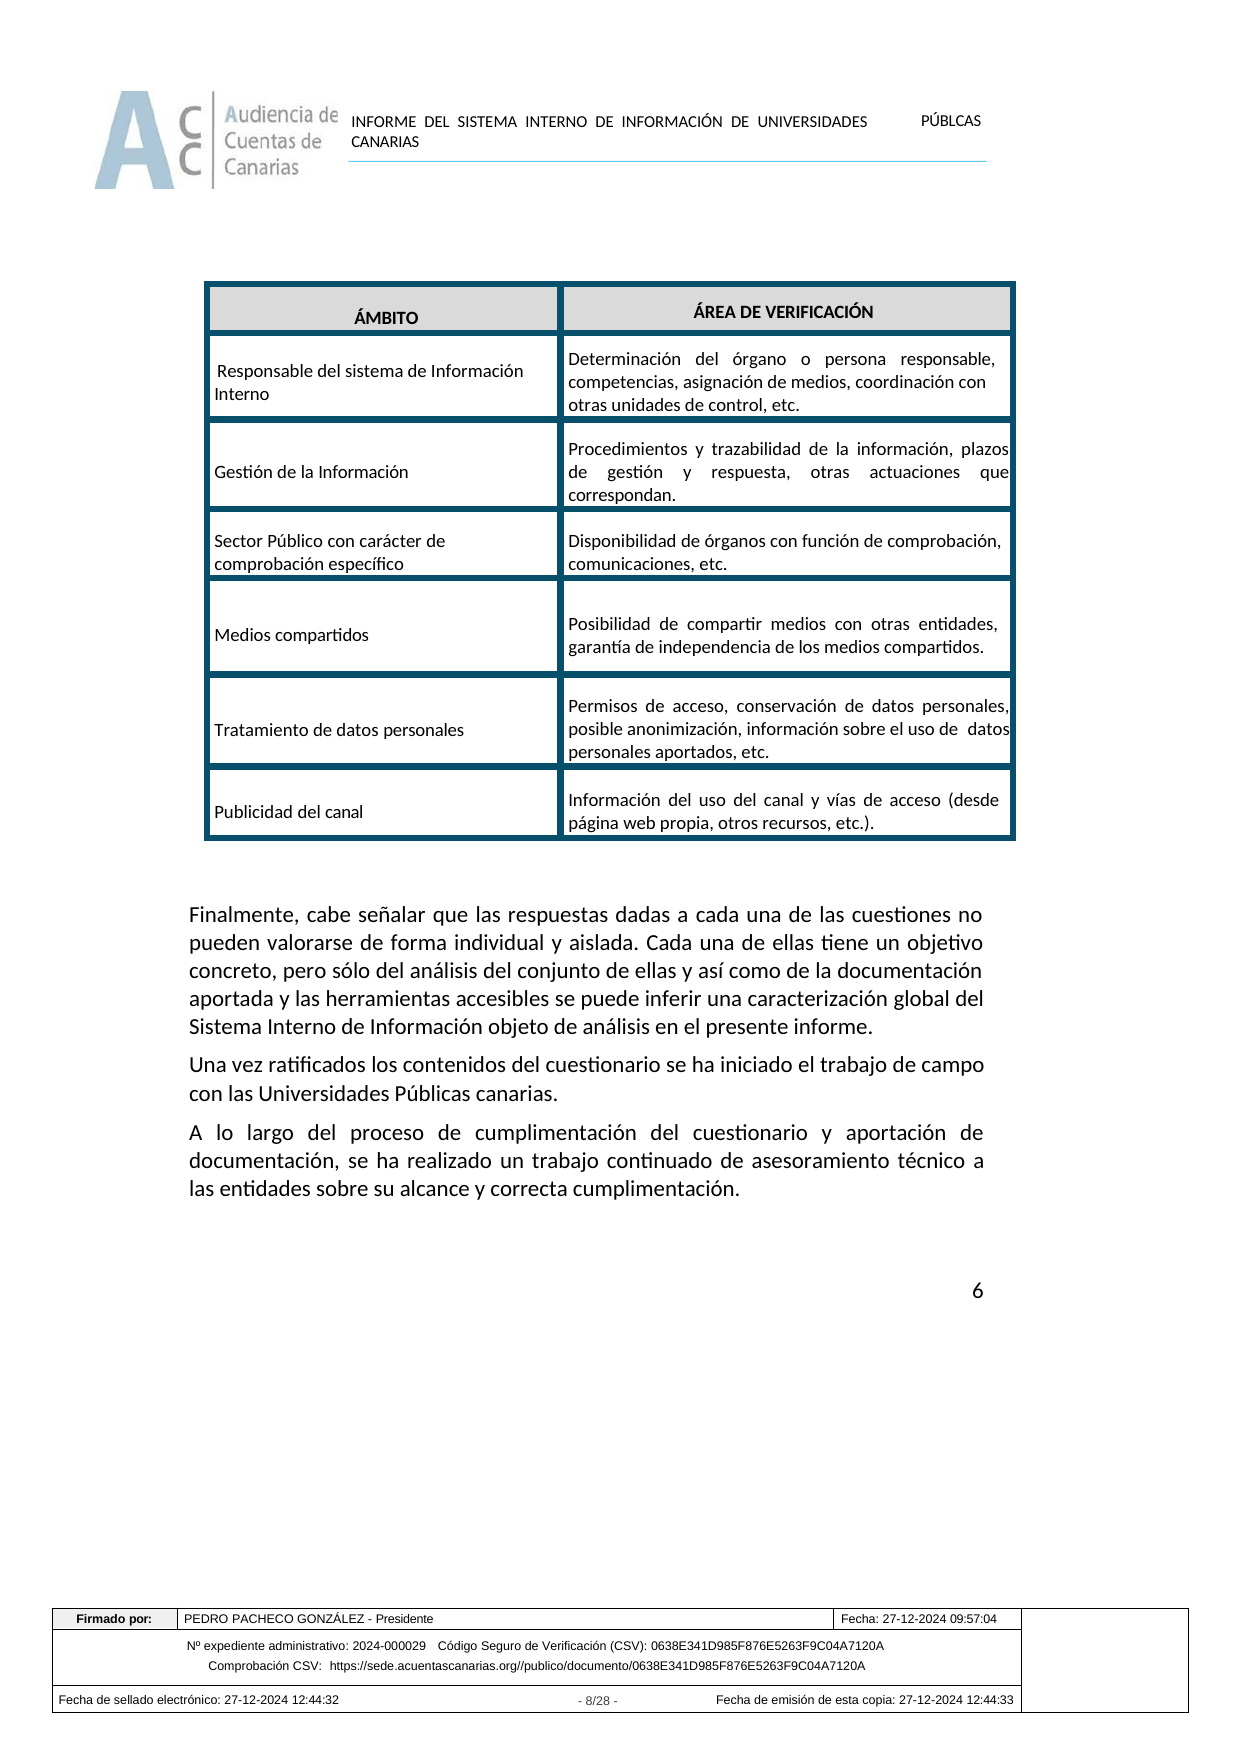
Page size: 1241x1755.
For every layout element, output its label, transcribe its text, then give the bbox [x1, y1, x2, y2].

table_header ÁMBITO [210, 287, 557, 330]
table_cell Posibilidad de compartir medios con otras entidades, garantía de independencia de los medios compartidos. [564, 581, 1010, 671]
table_cell Publicidad del canal [210, 770, 557, 835]
table_cell Disponibilidad de órganos con función de comprobación, comunicaciones, etc. [564, 512, 1010, 575]
table_header ÁREA DE VERIFICACIÓN [564, 287, 1010, 330]
table_cell Sector Público con carácter de comprobación específico [210, 512, 557, 575]
table_cell Tratamiento de datos personales [210, 678, 557, 763]
text 6 [44, 1276, 984, 1304]
text Una vez ratificados los contenidos del cuestionario se ha iniciado el trabajo de campo con las Universidades Públicas canarias. [189, 1051, 984, 1107]
table_cell Gestión de la Información [210, 423, 557, 506]
text Finalmente, cabe señalar que las respuestas dadas a cada una de las cuestiones no pueden valorarse de forma individual y aislada. Cada una de ellas tiene un objetivo concreto, pero sólo del análisis del conjunto de ellas y así como de la documentación aportada y las herramientas accesibles se puede inferir una caracterización global del Sistema Interno de Información objeto de análisis en el presente informe. [189, 900, 984, 1040]
table_cell Responsable del sistema de Información Interno [210, 336, 557, 416]
table_cell Determinación del órgano o persona responsable, competencias, asignación de medios, coordinación con otras unidades de control, etc. [564, 336, 1010, 416]
table_cell Permisos de acceso, conservación de datos personales, posible anonimización, información sobre el uso de datos personales aportados, etc. [564, 678, 1010, 763]
table_cell Procedimientos y trazabilidad de la información, plazos de gestión y respuesta, otras actuaciones que correspondan. [564, 423, 1010, 506]
table_cell Medios compartidos [210, 581, 557, 671]
text A lo largo del proceso de cumplimentación del cuestionario y aportación de documentación, se ha realizado un trabajo continuado de asesoramiento técnico a las entidades sobre su alcance y correcta cumplimentación. [189, 1118, 985, 1202]
table_cell Información del uso del canal y vías de acceso (desde página web propia, otros recursos, etc.). [564, 770, 1010, 835]
